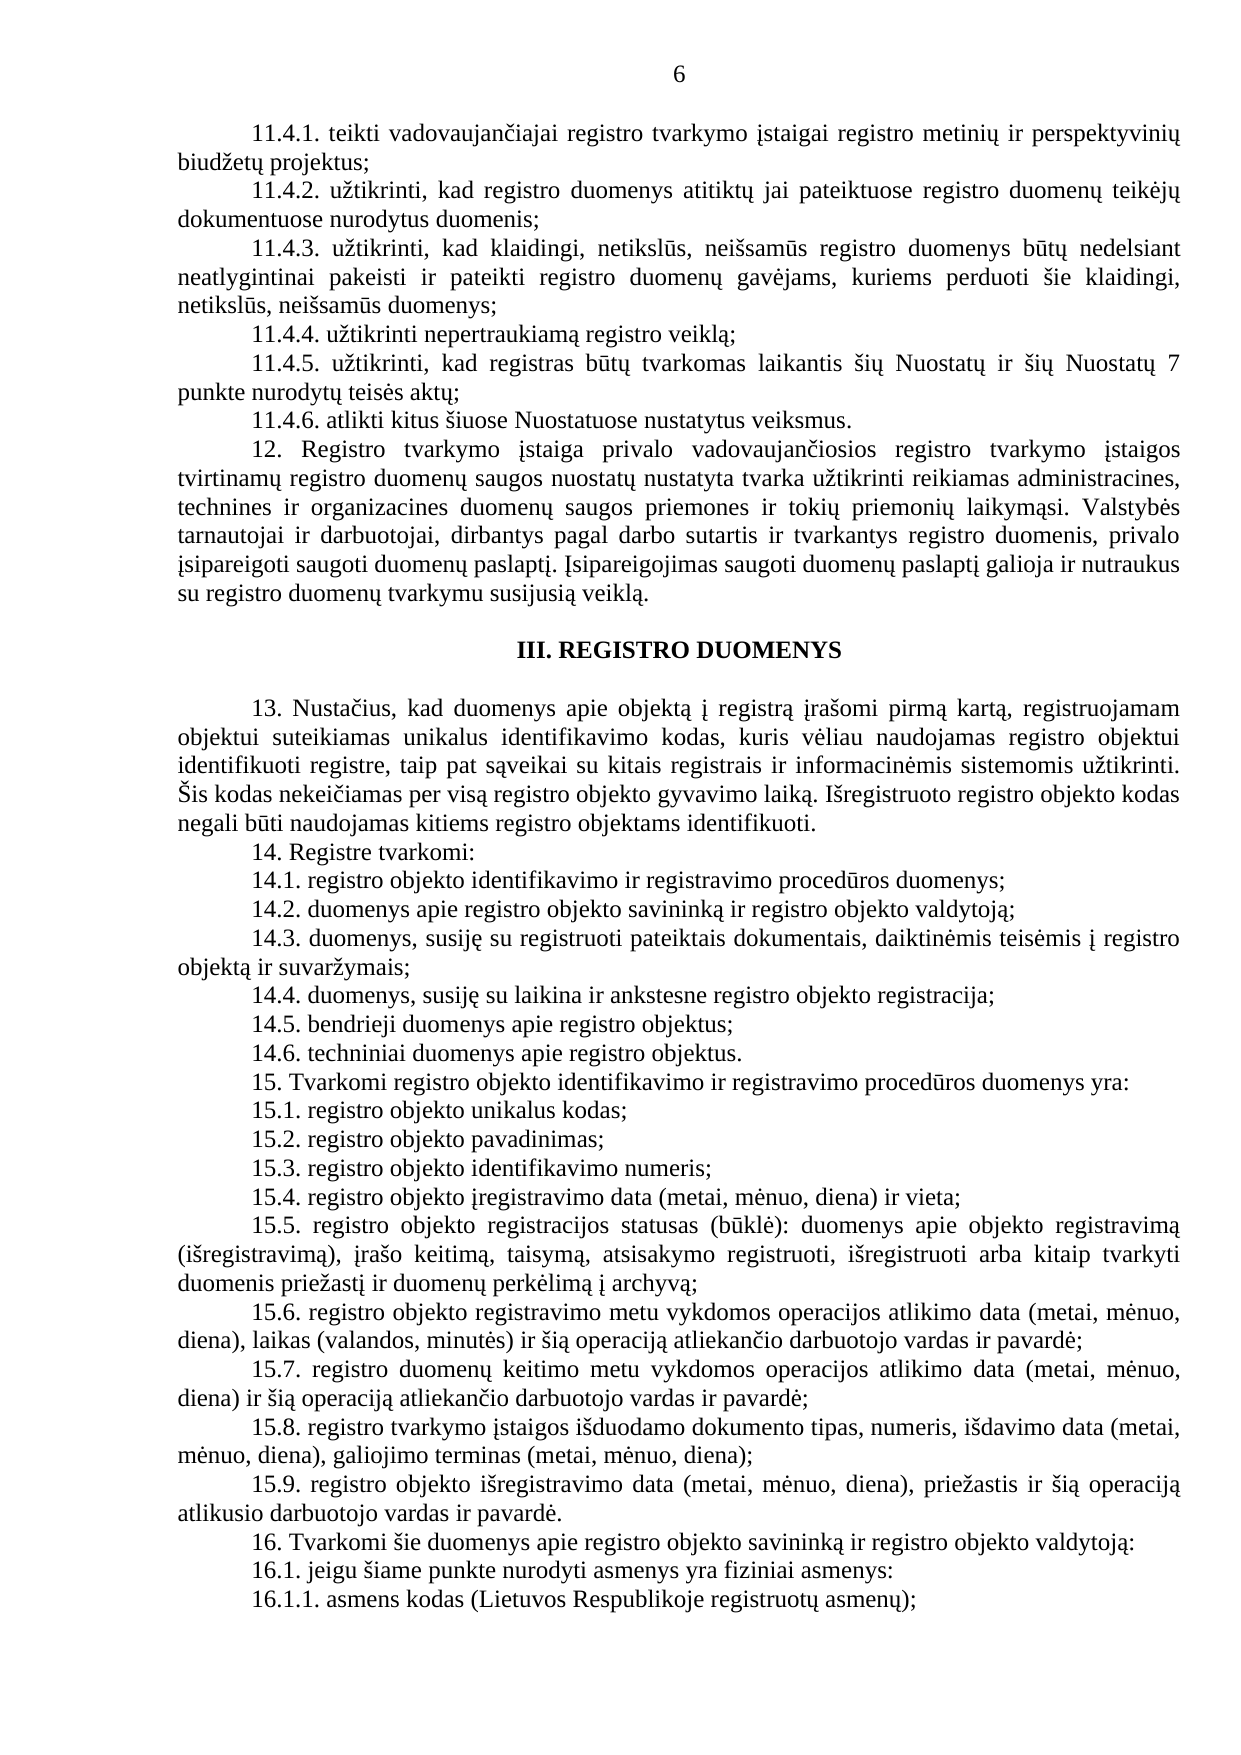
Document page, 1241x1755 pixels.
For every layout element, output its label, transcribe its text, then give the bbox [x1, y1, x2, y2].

text 14.1. registro objekto identifikavimo ir registravimo procedūros duomenys; [177, 866, 1181, 894]
text 15.1. registro objekto unikalus kodas; [177, 1096, 1181, 1124]
text 12. Registro tvarkymo įstaiga privalo vadovaujančiosios registro tvarkymo įstaigos tvirtinamų registro duomenų saugos nuostatų nustatyta tvarka užtikrinti reikiamas administracines, technines ir organizacines duomenų saugos priemones ir tokių priemonių laikymąsi. Valstybės tarnautojai ir darbuotojai, dirbantys pagal darbo sutartis ir tvarkantys registro duomenis, privalo įsipareigoti saugoti duomenų paslaptį. Įsipareigojimas saugoti duomenų paslaptį galioja ir nutraukus su registro duomenų tvarkymu susijusią veiklą. [177, 434, 1181, 607]
text III. REGISTRO DUOMENYS [177, 636, 1181, 664]
text 11.4.3. užtikrinti, kad klaidingi, netikslūs, neišsamūs registro duomenys būtų nedelsiant neatlygintinai pakeisti ir pateikti registro duomenų gavėjams, kuriems perduoti šie klaidingi, netikslūs, neišsamūs duomenys; [177, 233, 1181, 319]
text 11.4.6. atlikti kitus šiuose Nuostatuose nustatytus veiksmus. [177, 406, 1181, 434]
text 15.9. registro objekto išregistravimo data (metai, mėnuo, diena), priežastis ir šią operaciją atlikusio darbuotojo vardas ir pavardė. [177, 1469, 1181, 1527]
text 13. Nustačius, kad duomenys apie objektą į registrą įrašomi pirmą kartą, registruojamam objektui suteikiamas unikalus identifikavimo kodas, kuris vėliau naudojamas registro objektui identifikuoti registre, taip pat sąveikai su kitais registrais ir informacinėmis sistemomis užtikrinti. Šis kodas nekeičiamas per visą registro objekto gyvavimo laiką. Išregistruoto registro objekto kodas negali būti naudojamas kitiems registro objektams identifikuoti. [177, 693, 1181, 837]
text 15.5. registro objekto registracijos statusas (būklė): duomenys apie objekto registravimą (išregistravimą), įrašo keitimą, taisymą, atsisakymo registruoti, išregistruoti arba kitaip tvarkyti duomenis priežastį ir duomenų perkėlimą į archyvą; [177, 1211, 1181, 1297]
text 15.2. registro objekto pavadinimas; [177, 1124, 1181, 1153]
text 14. Registre tvarkomi: [177, 837, 1181, 866]
text 11.4.1. teikti vadovaujančiajai registro tvarkymo įstaigai registro metinių ir perspektyvinių biudžetų projektus; [177, 118, 1181, 176]
text 11.4.2. užtikrinti, kad registro duomenys atitiktų jai pateiktuose registro duomenų teikėjų dokumentuose nurodytus duomenis; [177, 176, 1181, 233]
text 16.1.1. asmens kodas (Lietuvos Respublikoje registruotų asmenų); [177, 1584, 1181, 1613]
text 16. Tvarkomi šie duomenys apie registro objekto savininką ir registro objekto valdytoją: [177, 1527, 1181, 1556]
text 15.3. registro objekto identifikavimo numeris; [177, 1153, 1181, 1182]
text 11.4.5. užtikrinti, kad registras būtų tvarkomas laikantis šių Nuostatų ir šių Nuostatų 7 punkte nurodytų teisės aktų; [177, 348, 1181, 406]
text 15.7. registro duomenų keitimo metu vykdomos operacijos atlikimo data (metai, mėnuo, diena) ir šią operaciją atliekančio darbuotojo vardas ir pavardė; [177, 1354, 1181, 1412]
text 11.4.4. užtikrinti nepertraukiamą registro veiklą; [177, 319, 1181, 348]
text 16.1. jeigu šiame punkte nurodyti asmenys yra fiziniai asmenys: [177, 1556, 1181, 1584]
text 14.3. duomenys, susiję su registruoti pateiktais dokumentais, daiktinėmis teisėmis į registro objektą ir suvaržymais; [177, 923, 1181, 981]
text 15.6. registro objekto registravimo metu vykdomos operacijos atlikimo data (metai, mėnuo, diena), laikas (valandos, minutės) ir šią operaciją atliekančio darbuotojo vardas ir pavardė; [177, 1297, 1181, 1354]
text 14.6. techniniai duomenys apie registro objektus. [177, 1038, 1181, 1067]
text 15.4. registro objekto įregistravimo data (metai, mėnuo, diena) ir vieta; [177, 1182, 1181, 1211]
text 14.4. duomenys, susiję su laikina ir ankstesne registro objekto registracija; [177, 981, 1181, 1009]
text 14.5. bendrieji duomenys apie registro objektus; [177, 1009, 1181, 1038]
text 15.8. registro tvarkymo įstaigos išduodamo dokumento tipas, numeris, išdavimo data (metai, mėnuo, diena), galiojimo terminas (metai, mėnuo, diena); [177, 1412, 1181, 1469]
text 15. Tvarkomi registro objekto identifikavimo ir registravimo procedūros duomenys yra: [177, 1067, 1181, 1096]
text 14.2. duomenys apie registro objekto savininką ir registro objekto valdytoją; [177, 894, 1181, 923]
